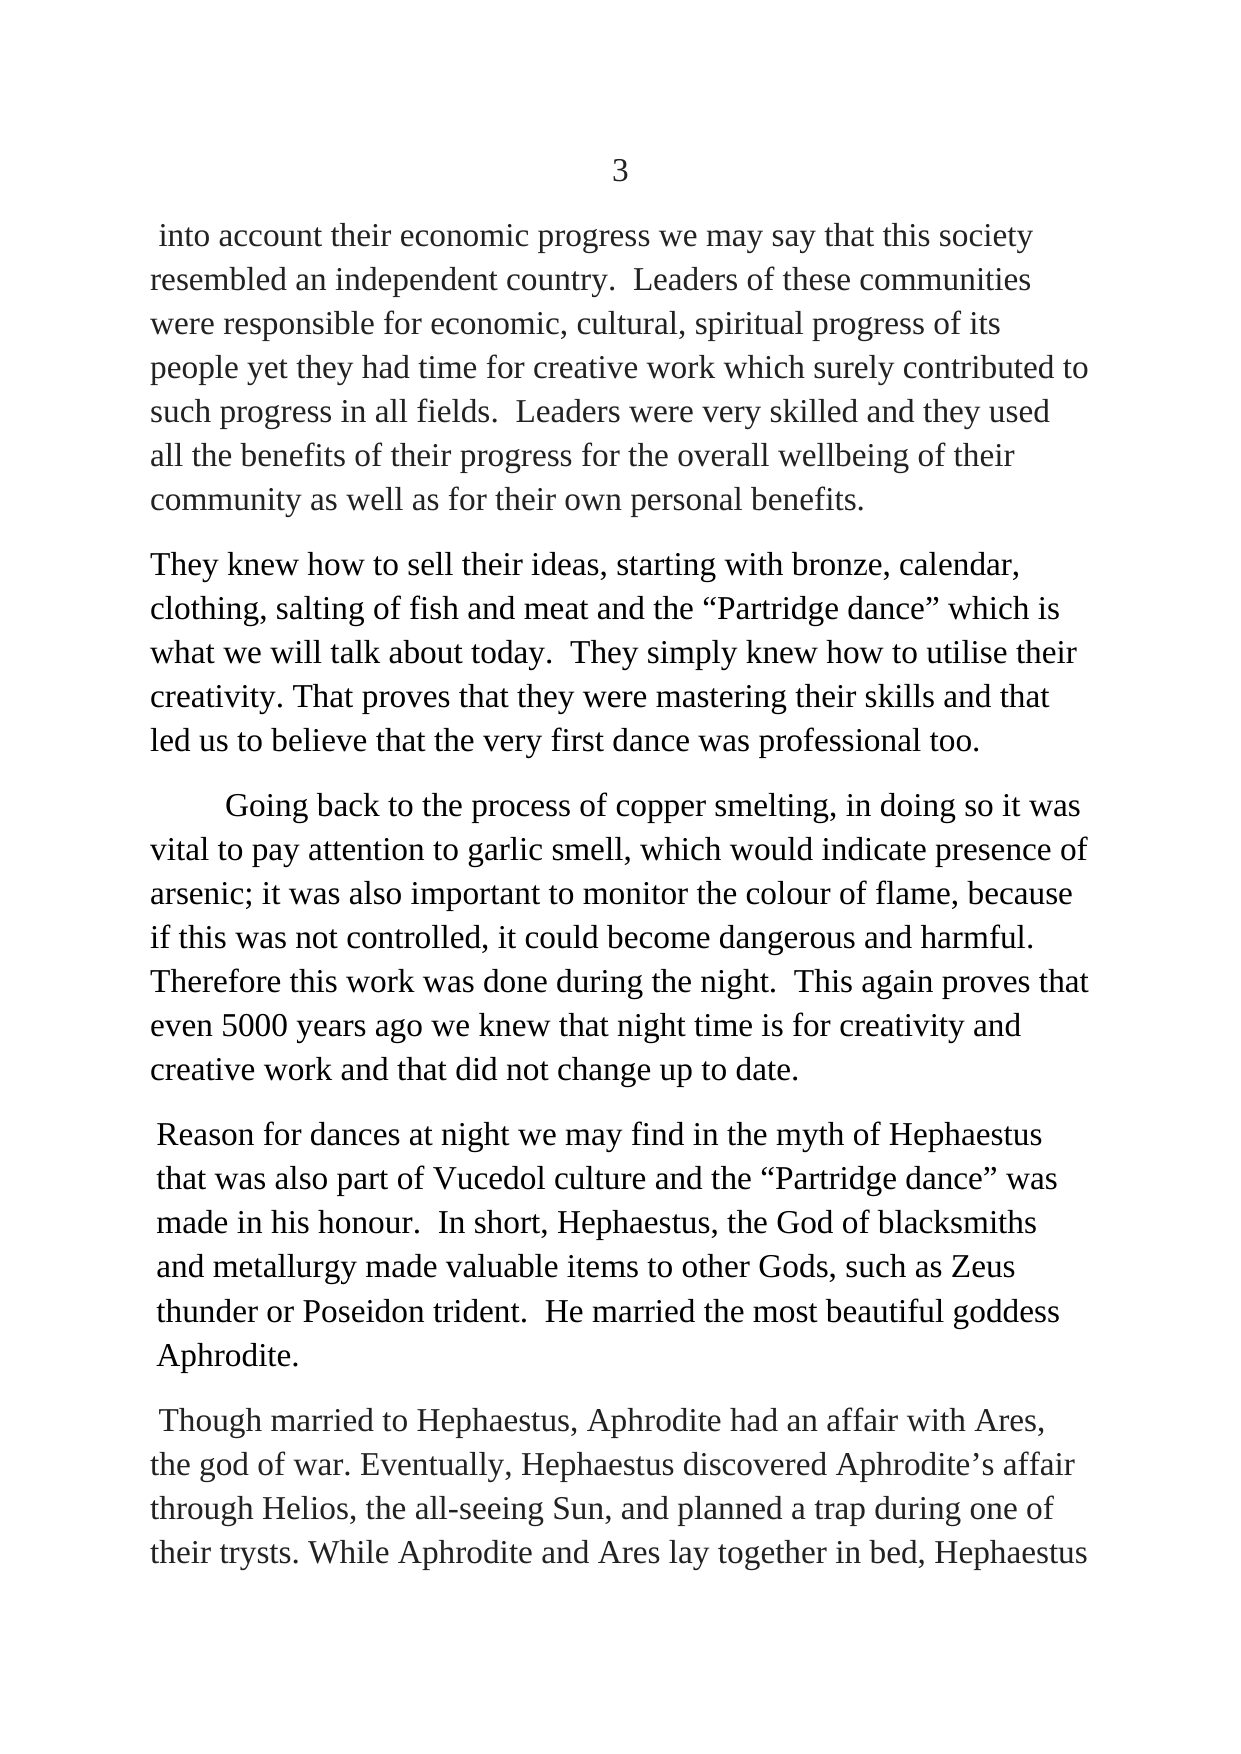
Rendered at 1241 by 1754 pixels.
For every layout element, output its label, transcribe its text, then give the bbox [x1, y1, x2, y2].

text into account their economic progress we may say that this society resembled an independent country. Leaders of these communities were responsible for economic, cultural, spiritual progress of its people yet they had time for creative work which surely contributed to such progress in all fields. Leaders were very skilled and they used all the benefits of their progress for the overall wellbeing of their community as well as for their own personal benefits. [150, 215, 1090, 518]
text Going back to the process of copper smelting, in doing so it was vital to pay attention to garlic smell, which would indicate presence of arsenic; it was also important to monitor the colour of flame, because if this was not controlled, it could become dangerous and harmful. Therefore this work was done during the night. This again proves that even 5000 years ago we knew that night time is for creativity and creative work and that did not change up to date. [150, 785, 1090, 1088]
text They knew how to sell their ideas, starting with bronze, calendar, clothing, salting of fish and meat and the “Partridge dance” which is what we will talk about today. They simply knew how to utilise their creativity. That proves that they were mastering their skills and that led us to believe that the very first dance was professional too. [150, 544, 1090, 759]
text 3 [150, 150, 1090, 188]
text Reason for dances at night we may find in the myth of Hephaestus that was also part of Vucedol culture and the “Partridge dance” was made in his honour. In short, Hephaestus, the God of blacksmiths and metallurgy made valuable items to other Gods, such as Zeus thunder or Poseidon trident. He married the most beautiful goddess Aphrodite. [156, 1114, 1090, 1373]
text Though married to Hephaestus, Aphrodite had an affair with Ares, the god of war. Eventually, Hephaestus discovered Aphrodite’s affair through Helios, the all-seeing Sun, and planned a trap during one of their trysts. While Aphrodite and Ares lay together in bed, Hephaestus [150, 1400, 1090, 1570]
